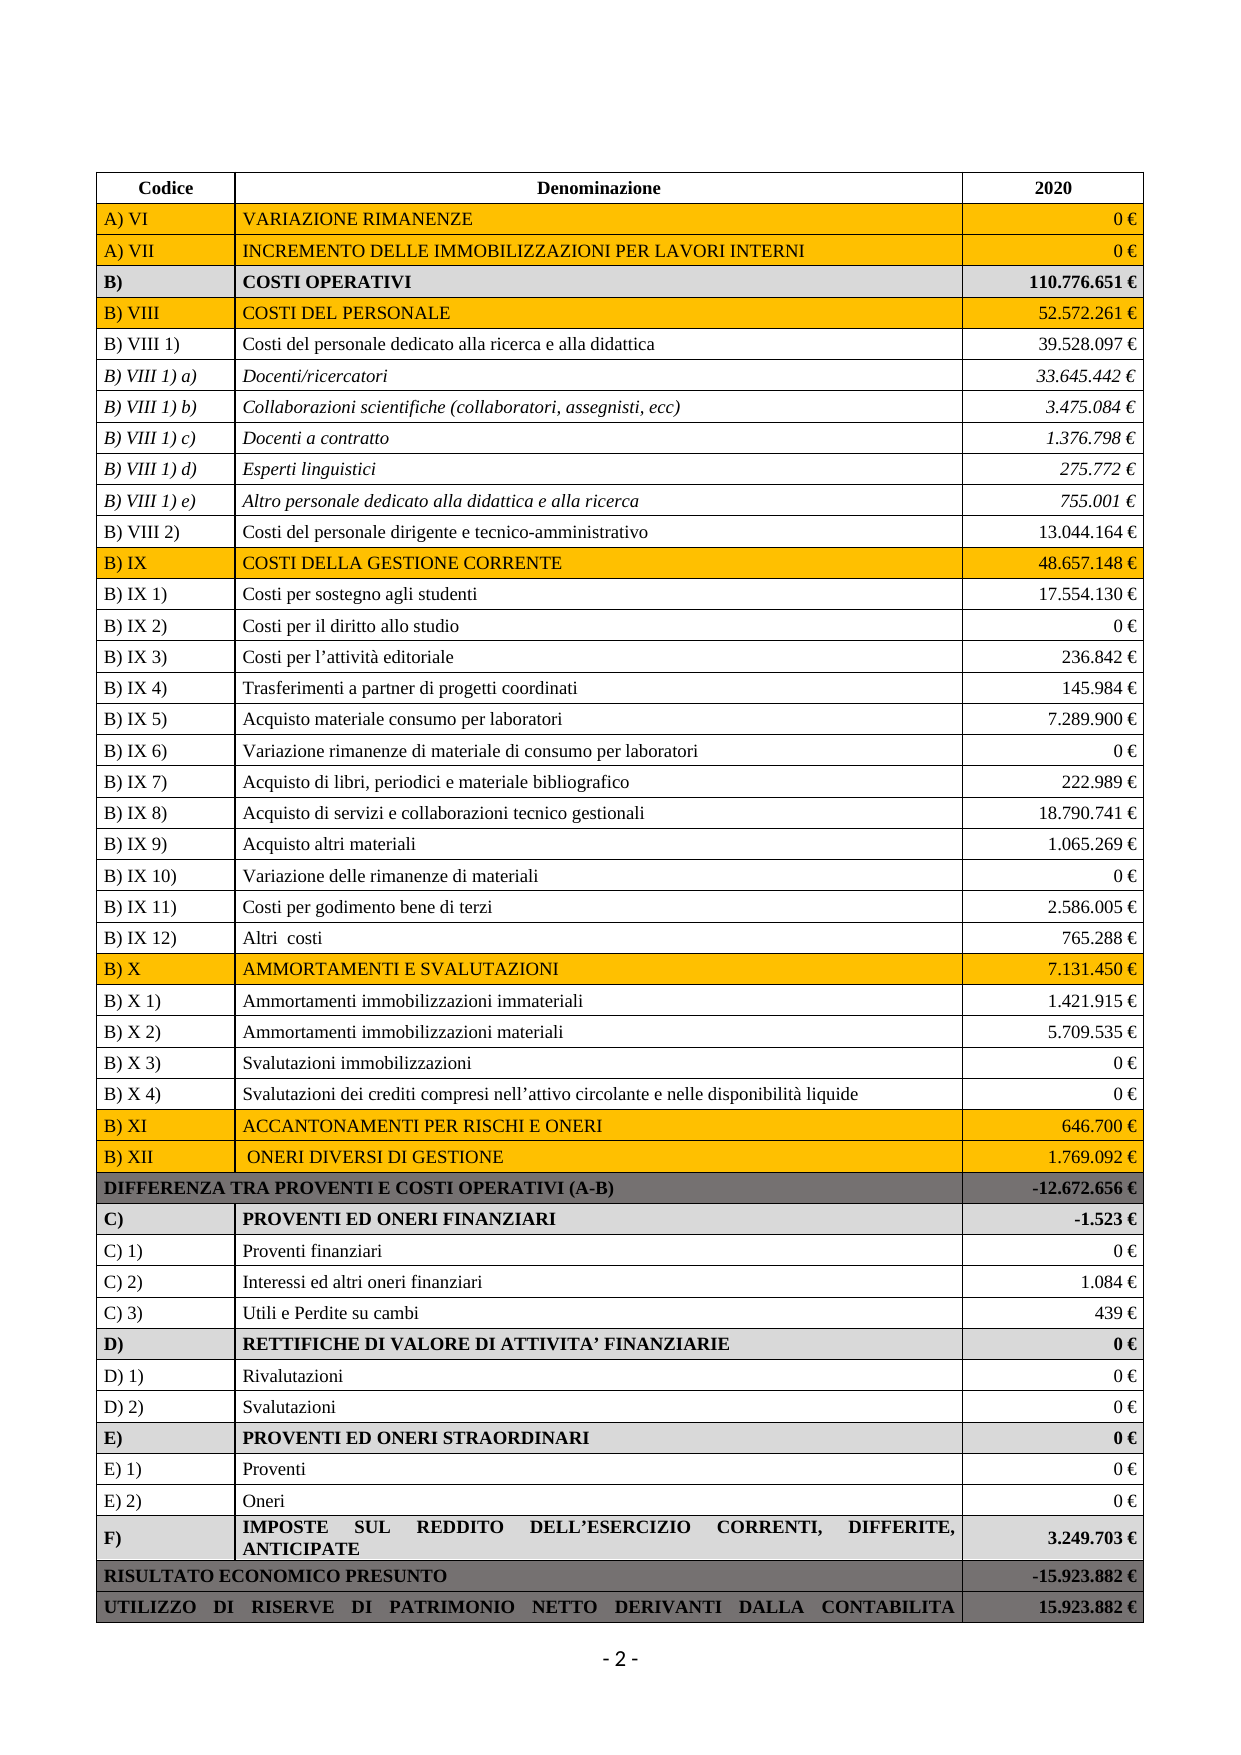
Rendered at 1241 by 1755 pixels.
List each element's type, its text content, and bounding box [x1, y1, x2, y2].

table_cell 275.772 € [963, 454, 1143, 484]
table_cell B) X 4) [97, 1079, 234, 1109]
table_cell 0 € [963, 1391, 1143, 1422]
table_cell AMMORTAMENTI E SVALUTAZIONI [236, 954, 962, 984]
table_cell Ammortamenti immobilizzazioni immateriali [236, 985, 962, 1015]
table_cell 0 € [963, 235, 1143, 265]
table_cell 755.001 € [963, 485, 1143, 515]
table_cell E) 1) [97, 1454, 234, 1484]
table_cell B) VIII 1) b) [97, 391, 234, 422]
table_cell B) VIII 1) [97, 329, 234, 359]
table_cell 0 € [963, 1360, 1143, 1390]
table_cell B) VIII 2) [97, 516, 234, 547]
table_cell 3.249.703 € [963, 1516, 1143, 1559]
table_cell 1.421.915 € [963, 985, 1143, 1015]
table_cell RETTIFICHE DI VALORE DI ATTIVITA’ FINANZIARIE [236, 1329, 962, 1359]
table_cell IMPOSTE SUL REDDITO DELL’ESERCIZIO CORRENTI, DIFFERITE, ANTICIPATE [236, 1516, 962, 1559]
table_cell B) VIII 1) d) [97, 454, 234, 484]
table_cell 2.586.005 € [963, 891, 1143, 922]
table_cell Svalutazioni [236, 1391, 962, 1422]
table_cell 33.645.442 € [963, 360, 1143, 390]
table_cell 1.376.798 € [963, 423, 1143, 453]
table_cell C) 2) [97, 1266, 234, 1297]
table_cell B) IX 9) [97, 829, 234, 859]
table_cell Costi per il diritto allo studio [236, 610, 962, 640]
table_header Denominazione [236, 173, 962, 203]
table_cell Variazione delle rimanenze di materiali [236, 860, 962, 890]
table_cell Docenti/ricercatori [236, 360, 962, 390]
table_cell -15.923.882 € [963, 1561, 1143, 1591]
table_cell 39.528.097 € [963, 329, 1143, 359]
table_cell RISULTATO ECONOMICO PRESUNTO [97, 1561, 962, 1591]
table_cell Proventi finanziari [236, 1235, 962, 1265]
table_cell Esperti linguistici [236, 454, 962, 484]
table_cell 18.790.741 € [963, 798, 1143, 828]
table_cell INCREMENTO DELLE IMMOBILIZZAZIONI PER LAVORI INTERNI [236, 235, 962, 265]
table_cell B) VIII 1) a) [97, 360, 234, 390]
table_cell Costi per godimento bene di terzi [236, 891, 962, 922]
table_cell 17.554.130 € [963, 579, 1143, 609]
table_cell PROVENTI ED ONERI STRAORDINARI [236, 1423, 962, 1453]
table_cell D) 1) [97, 1360, 234, 1390]
table_header 2020 [963, 173, 1143, 203]
table_cell Altri costi [236, 923, 962, 953]
table_cell 0 € [963, 1423, 1143, 1453]
table_cell C) [97, 1204, 234, 1234]
table_cell 765.288 € [963, 923, 1143, 953]
table_cell Svalutazioni immobilizzazioni [236, 1048, 962, 1078]
table_cell 1.065.269 € [963, 829, 1143, 859]
table_cell Acquisto materiale consumo per laboratori [236, 704, 962, 734]
table_cell 0 € [963, 735, 1143, 765]
table_cell 646.700 € [963, 1110, 1143, 1140]
table_header Codice [97, 173, 234, 203]
table_cell 0 € [963, 1454, 1143, 1484]
table_cell 15.923.882 € [963, 1592, 1143, 1622]
table_cell Trasferimenti a partner di progetti coordinati [236, 673, 962, 703]
table_cell Altro personale dedicato alla didattica e alla ricerca [236, 485, 962, 515]
table_cell 3.475.084 € [963, 391, 1143, 422]
table_cell C) 3) [97, 1298, 234, 1328]
table_cell 145.984 € [963, 673, 1143, 703]
table_cell 1.769.092 € [963, 1141, 1143, 1172]
table_cell Rivalutazioni [236, 1360, 962, 1390]
table_cell E) [97, 1423, 234, 1453]
table_cell Costi per l’attività editoriale [236, 641, 962, 672]
table_cell B) XI [97, 1110, 234, 1140]
table_cell Acquisto di libri, periodici e materiale bibliografico [236, 766, 962, 797]
table_cell 7.289.900 € [963, 704, 1143, 734]
table_cell PROVENTI ED ONERI FINANZIARI [236, 1204, 962, 1234]
table_cell Docenti a contratto [236, 423, 962, 453]
table_cell A) VI [97, 204, 234, 234]
table_cell B) IX 12) [97, 923, 234, 953]
table_cell E) 2) [97, 1485, 234, 1515]
table_cell 236.842 € [963, 641, 1143, 672]
table_cell 0 € [963, 1079, 1143, 1109]
table_cell ACCANTONAMENTI PER RISCHI E ONERI [236, 1110, 962, 1140]
table_cell COSTI OPERATIVI [236, 266, 962, 297]
table_cell B) IX 5) [97, 704, 234, 734]
table_cell 0 € [963, 610, 1143, 640]
table_cell B) VIII [97, 298, 234, 328]
table_cell 0 € [963, 860, 1143, 890]
table_cell B) IX 10) [97, 860, 234, 890]
table_cell B) [97, 266, 234, 297]
table_cell ONERI DIVERSI DI GESTIONE [236, 1141, 962, 1172]
table_cell Variazione rimanenze di materiale di consumo per laboratori [236, 735, 962, 765]
table_cell B) XII [97, 1141, 234, 1172]
table_cell B) IX 11) [97, 891, 234, 922]
table_cell Proventi [236, 1454, 962, 1484]
table_cell B) IX 7) [97, 766, 234, 797]
table_cell Utili e Perdite su cambi [236, 1298, 962, 1328]
table_cell Costi del personale dirigente e tecnico-amministrativo [236, 516, 962, 547]
table_cell Collaborazioni scientifiche (collaboratori, assegnisti, ecc) [236, 391, 962, 422]
table_cell B) VIII 1) e) [97, 485, 234, 515]
table_cell Acquisto altri materiali [236, 829, 962, 859]
table_cell B) X 3) [97, 1048, 234, 1078]
table_cell 1.084 € [963, 1266, 1143, 1297]
table_cell Costi del personale dedicato alla ricerca e alla didattica [236, 329, 962, 359]
table_cell 48.657.148 € [963, 548, 1143, 578]
table_cell Svalutazioni dei crediti compresi nell’attivo circolante e nelle disponibilità liquide [236, 1079, 962, 1109]
table_cell 222.989 € [963, 766, 1143, 797]
table_cell COSTI DELLA GESTIONE CORRENTE [236, 548, 962, 578]
table_cell 7.131.450 € [963, 954, 1143, 984]
table_cell -1.523 € [963, 1204, 1143, 1234]
table_cell D) 2) [97, 1391, 234, 1422]
table_cell -12.672.656 € [963, 1173, 1143, 1203]
table_cell B) VIII 1) c) [97, 423, 234, 453]
table_cell B) X 2) [97, 1016, 234, 1047]
table_cell B) IX [97, 548, 234, 578]
table_cell VARIAZIONE RIMANENZE [236, 204, 962, 234]
table_cell D) [97, 1329, 234, 1359]
table_cell Acquisto di servizi e collaborazioni tecnico gestionali [236, 798, 962, 828]
table_cell 0 € [963, 1485, 1143, 1515]
table_cell B) X 1) [97, 985, 234, 1015]
table_cell 0 € [963, 1048, 1143, 1078]
table_cell B) IX 6) [97, 735, 234, 765]
table_cell B) IX 2) [97, 610, 234, 640]
table_cell B) IX 1) [97, 579, 234, 609]
table_cell COSTI DEL PERSONALE [236, 298, 962, 328]
table_cell 110.776.651 € [963, 266, 1143, 297]
table_cell Ammortamenti immobilizzazioni materiali [236, 1016, 962, 1047]
table_cell UTILIZZO DI RISERVE DI PATRIMONIO NETTO DERIVANTI DALLA CONTABILITA [97, 1592, 962, 1622]
table_cell Costi per sostegno agli studenti [236, 579, 962, 609]
table_cell B) IX 8) [97, 798, 234, 828]
table_cell B) IX 4) [97, 673, 234, 703]
table_cell 13.044.164 € [963, 516, 1143, 547]
table_cell 0 € [963, 1235, 1143, 1265]
table_cell 5.709.535 € [963, 1016, 1143, 1047]
table_cell 0 € [963, 1329, 1143, 1359]
table_cell B) X [97, 954, 234, 984]
table_cell DIFFERENZA TRA PROVENTI E COSTI OPERATIVI (A-B) [97, 1173, 962, 1203]
table_cell Oneri [236, 1485, 962, 1515]
table_cell B) IX 3) [97, 641, 234, 672]
table_cell C) 1) [97, 1235, 234, 1265]
table_cell F) [97, 1516, 234, 1559]
table_cell 52.572.261 € [963, 298, 1143, 328]
table_cell 439 € [963, 1298, 1143, 1328]
table_cell A) VII [97, 235, 234, 265]
table_cell 0 € [963, 204, 1143, 234]
table_cell Interessi ed altri oneri finanziari [236, 1266, 962, 1297]
